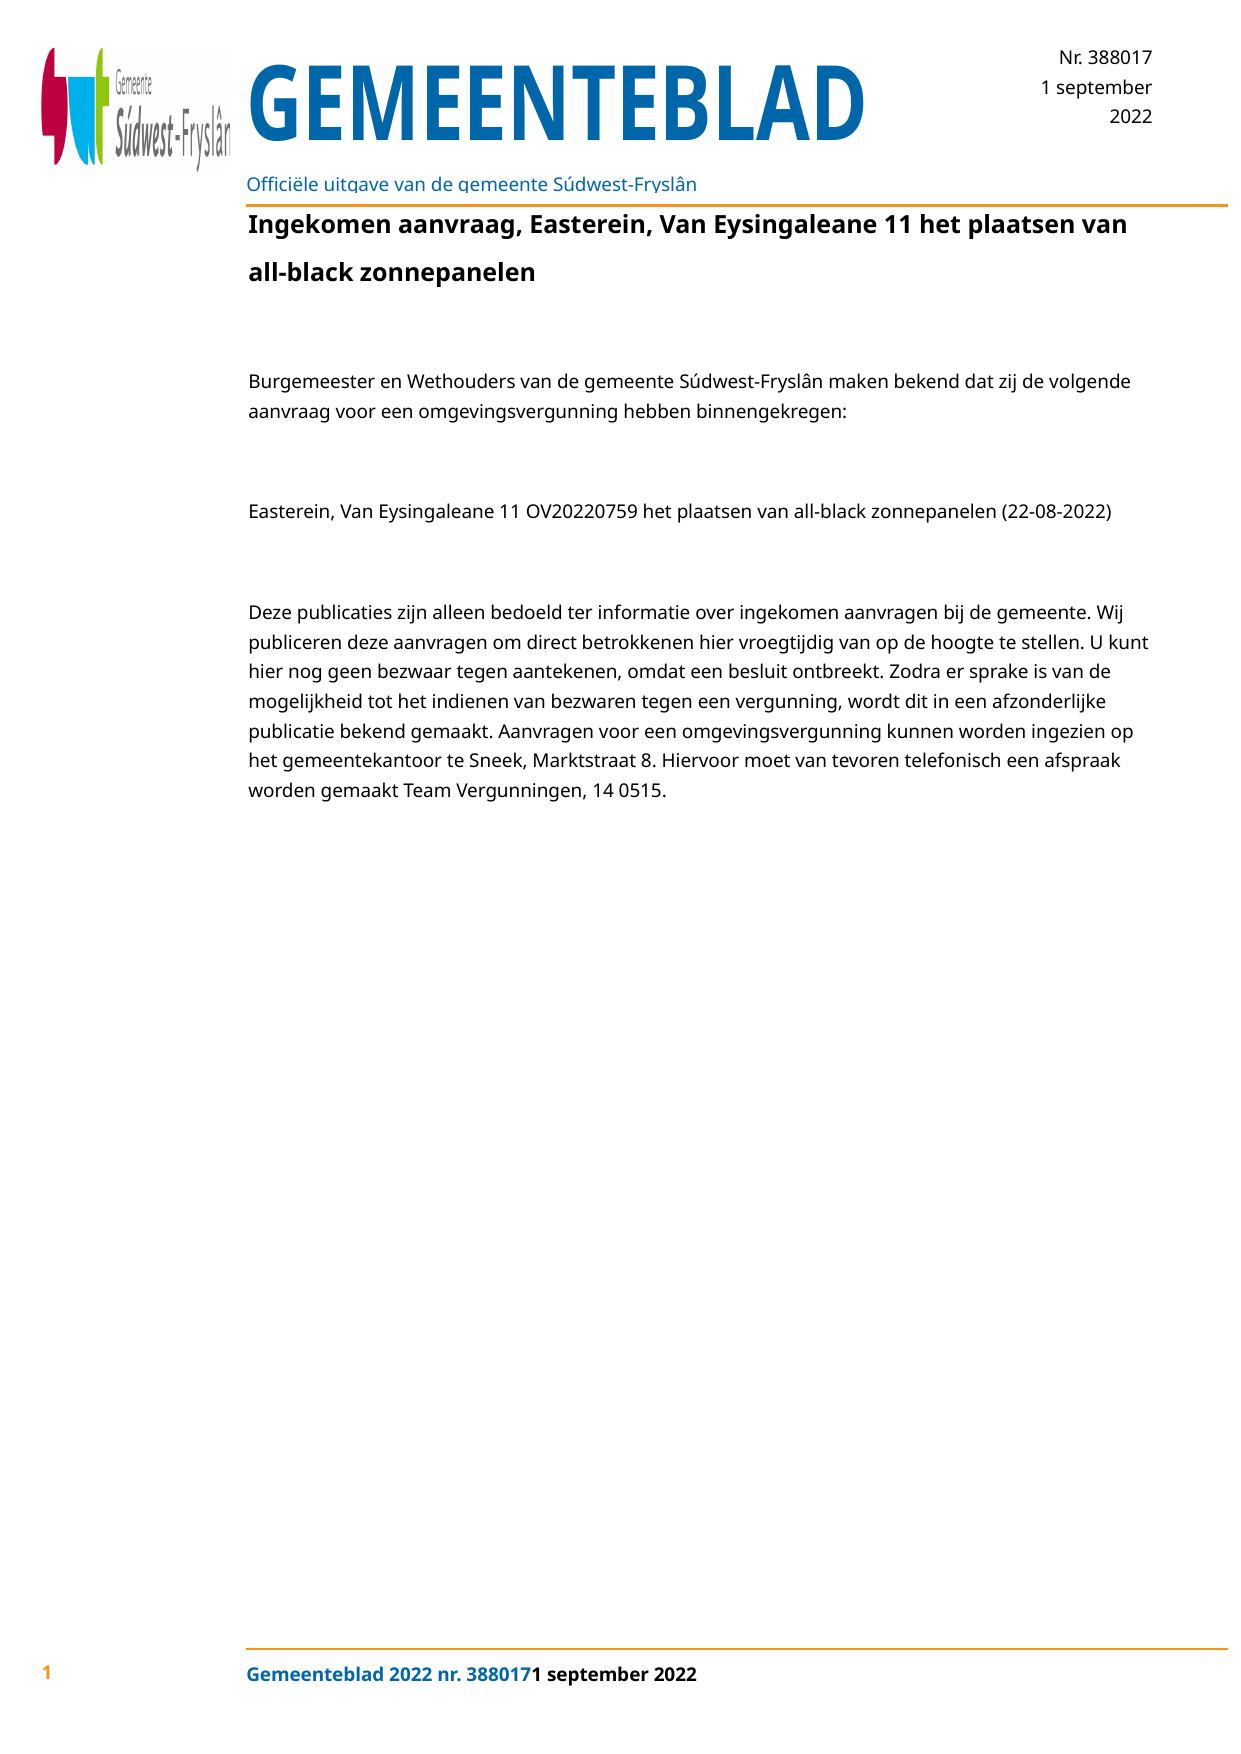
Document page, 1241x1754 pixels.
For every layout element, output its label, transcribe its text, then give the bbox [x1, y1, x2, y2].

text Deze publicaties zijn alleen bedoeld ter informatie over ingekomen aanvragen bij de gemeente. Wij publiceren deze aanvragen om direct betrokkenen hier vroegtijdig van op de hoogte te stellen. U kunt hier nog geen bezwaar tegen aantekenen, omdat een besluit ontbreekt. Zodra er sprake is van de mogelijkheid tot het indienen van bezwaren tegen een vergunning, wordt dit in een afzonderlijke publicatie bekend gemaakt. Aanvragen voor een omgevingsvergunning kunnen worden ingezien op het gemeentekantoor te Sneek, Marktstraat 8. Hiervoor moet van tevoren telefonisch een afspraak worden gemaakt Team Vergunningen, 14 0515. [248, 599, 1152, 803]
text Burgemeester en Wethouders van de gemeente Súdwest-Fryslân maken bekend dat zij de volgende aanvraag voor een omgevingsvergunning hebben binnengekregen: [248, 368, 1152, 424]
text Ingekomen aanvraag, Easterein, Van Eysingaleane 11 het plaatsen van all-black zonnepanelen [248, 207, 1152, 288]
text Easterein, Van Eysingaleane 11 OV20220759 het plaatsen van all-black zonnepanelen (22-08-2022) [248, 499, 1152, 524]
picture [41, 47, 231, 172]
